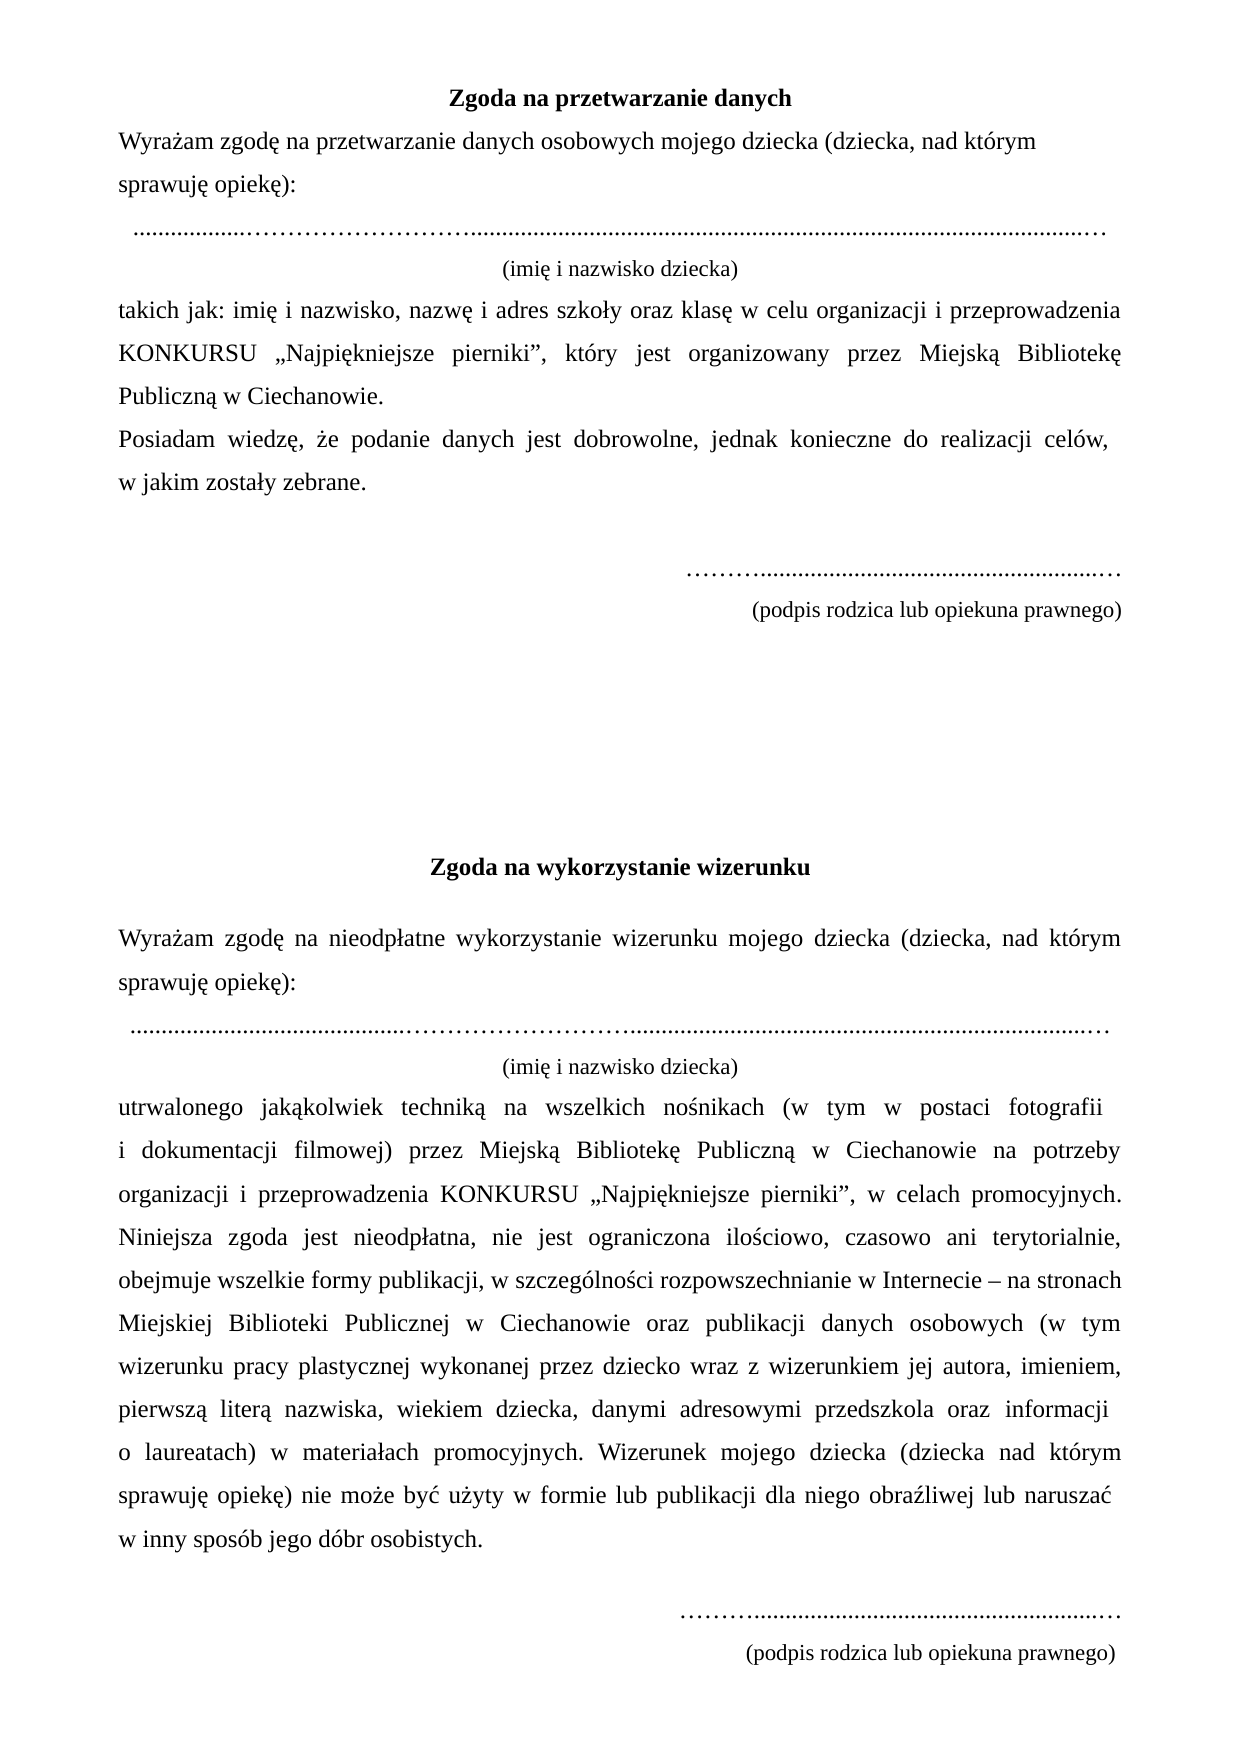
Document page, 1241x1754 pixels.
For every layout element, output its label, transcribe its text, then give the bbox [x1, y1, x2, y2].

text (imię i nazwisko dziecka) [118, 1053, 1122, 1079]
text ............................................……………………….........................................................................… [118, 1010, 1122, 1038]
text Zgoda na przetwarzanie danych [118, 83, 1122, 111]
text Wyrażam zgodę na przetwarzanie danych osobowych mojego dziecka (dziecka, nad którym [118, 126, 1122, 154]
text Zgoda na wykorzystanie wizerunku [118, 852, 1122, 880]
text (podpis rodzica lub opiekuna prawnego) [118, 1639, 1122, 1665]
text Wyrażam zgodę na nieodpłatne wykorzystanie wizerunku mojego dziecka (dziecka, nad którym sprawuję opiekę): [118, 923, 1122, 995]
text (imię i nazwisko dziecka) [118, 255, 1122, 282]
text (podpis rodzica lub opiekuna prawnego) [118, 597, 1122, 623]
text ..................………………………..................................................................................................… [118, 212, 1122, 241]
text utrwalonego jakąkolwiek techniką na wszelkich nośnikach (w tym w postaci fotografii i dokumentacji filmowej) przez Miejską Bibliotekę Publiczną w Ciechanowie na potrzeby organizacji i przeprowadzenia KONKURSU „Najpiękniejsze pierniki”, w celach promocyjnych. Niniejsza zgoda jest nieodpłatna, nie jest ograniczona ilościowo, czasowo ani terytorialnie, obejmuje wszelkie formy publikacji, w szczególności rozpowszechnianie w Internecie – na stronach Miejskiej Biblioteki Publicznej w Ciechanowie oraz publikacji danych osobowych (w tym wizerunku pracy plastycznej wykonanej przez dziecko wraz z wizerunkiem jej autora, imieniem, pierwszą literą nazwiska, wiekiem dziecka, danymi adresowymi przedszkola oraz informacji o laureatach) w materiałach promocyjnych. Wizerunek mojego dziecka (dziecka nad którym sprawuję opiekę) nie może być użyty w formie lub publikacji dla niego obraźliwej lub naruszać w inny sposób jego dóbr osobistych. [118, 1092, 1122, 1552]
text Posiadam wiedzę, że podanie danych jest dobrowolne, jednak konieczne do realizacji celów, w jakim zostały zebrane. [118, 424, 1122, 496]
text ………......................................................… [118, 553, 1122, 582]
text ……….......................................................… [118, 1596, 1122, 1624]
text takich jak: imię i nazwisko, nazwę i adres szkoły oraz klasę w celu organizacji i przeprowadzenia KONKURSU „Najpiękniejsze pierniki”, który jest organizowany przez Miejską Bibliotekę Publiczną w Ciechanowie. [118, 295, 1122, 410]
text sprawuję opiekę): [118, 169, 1122, 198]
